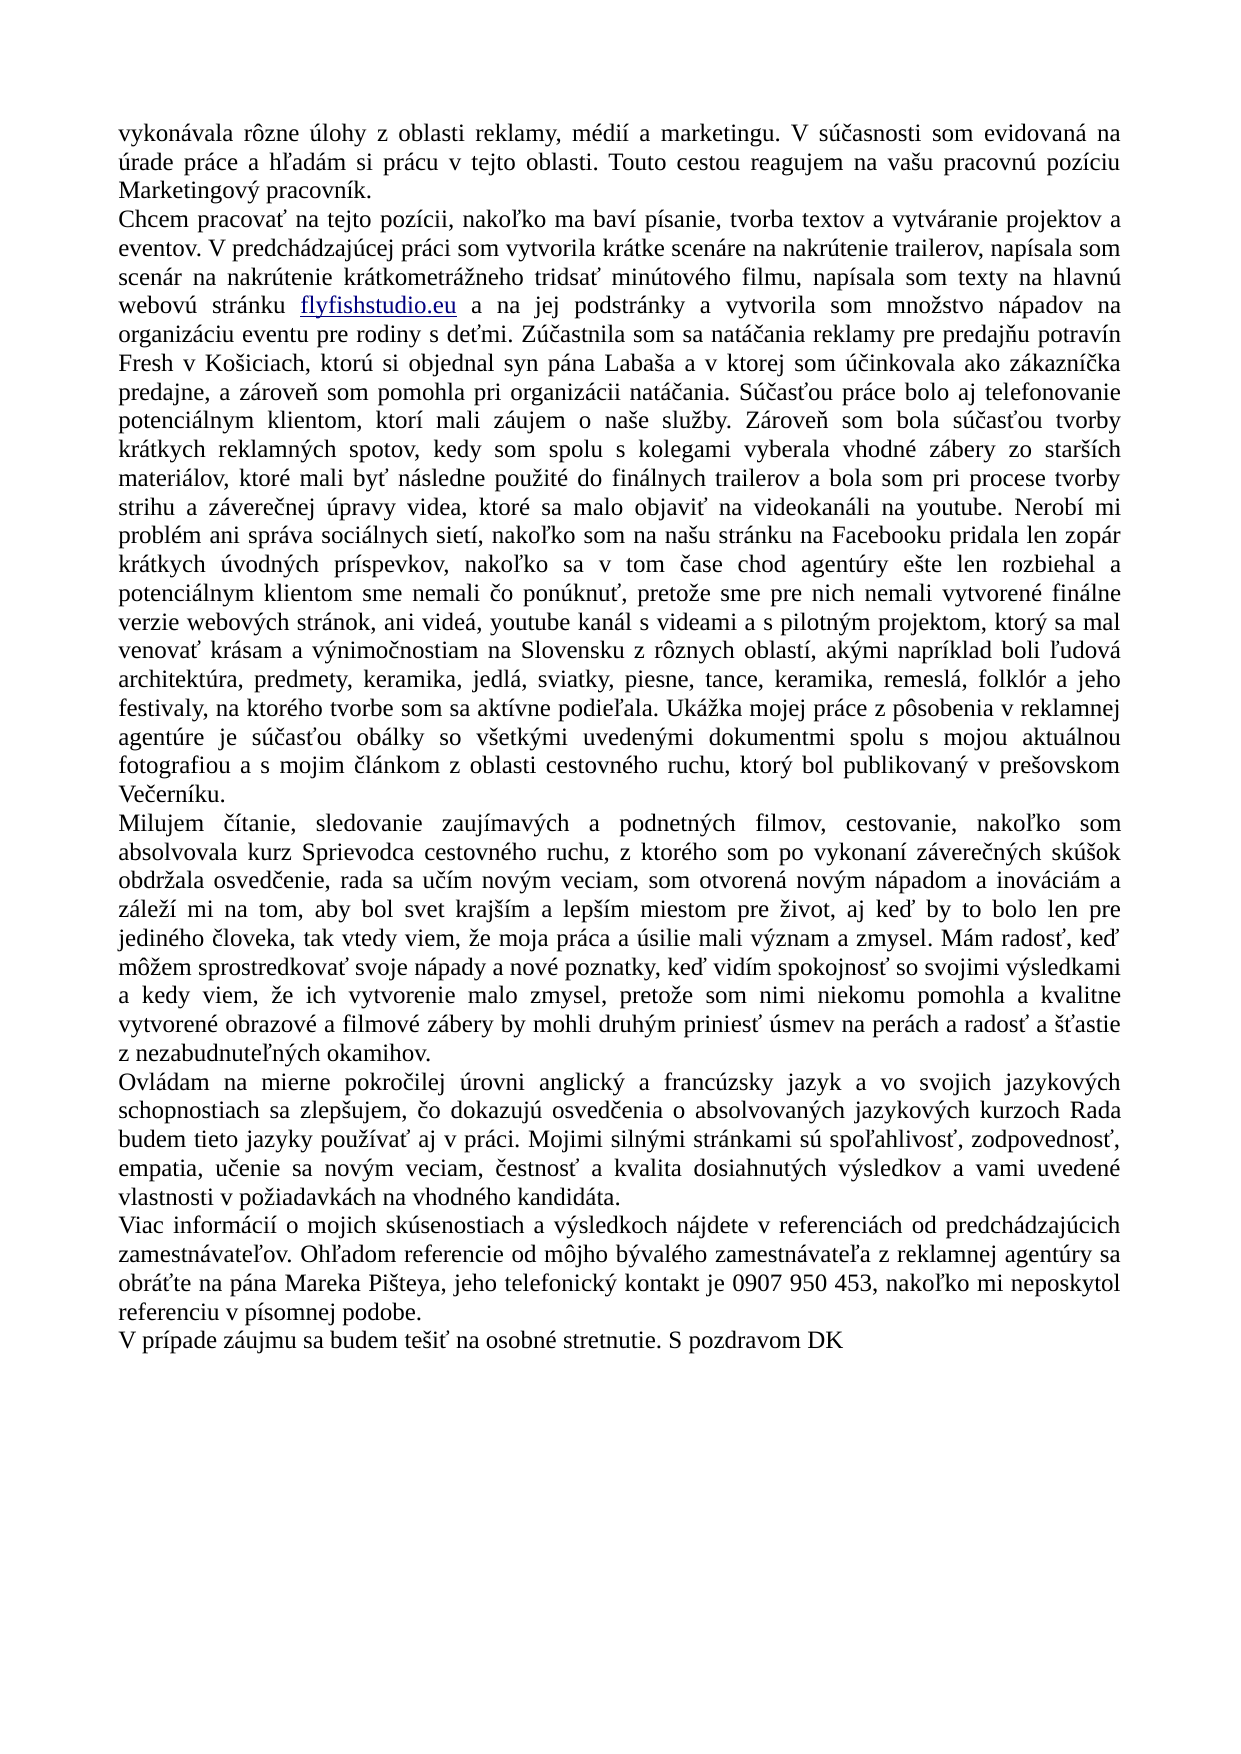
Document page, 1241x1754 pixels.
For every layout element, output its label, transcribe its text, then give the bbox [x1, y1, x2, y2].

text Viac informácií o mojich skúsenostiach a výsledkoch nájdete v referenciách od predchádzajúcich zamestnávateľov. Ohľadom referencie od môjho bývalého zamestnávateľa z reklamnej agentúry sa obráťte na pána Mareka Pišteya, jeho telefonický kontakt je 0907 950 453, nakoľko mi neposkytol referenciu v písomnej podobe. [118, 1211, 1122, 1326]
text vykonávala rôzne úlohy z oblasti reklamy, médií a marketingu. V súčasnosti som evidovaná na úrade práce a hľadám si prácu v tejto oblasti. Touto cestou reagujem na vašu pracovnú pozíciu Marketingový pracovník. [118, 118, 1122, 204]
text V prípade záujmu sa budem tešiť na osobné stretnutie. S pozdravom DK [118, 1326, 1122, 1354]
text Chcem pracovať na tejto pozícii, nakoľko ma baví písanie, tvorba textov a vytváranie projektov a eventov. V predchádzajúcej práci som vytvorila krátke scenáre na nakrútenie trailerov, napísala som scenár na nakrútenie krátkometrážneho tridsať minútového filmu, napísala som texty na hlavnú webovú stránku flyfishstudio.eu a na jej podstránky a vytvorila som množstvo nápadov na organizáciu eventu pre rodiny s deťmi. Zúčastnila som sa natáčania reklamy pre predajňu potravín Fresh v Košiciach, ktorú si objednal syn pána Labaša a v ktorej som účinkovala ako zákazníčka predajne, a zároveň som pomohla pri organizácii natáčania. Súčasťou práce bolo aj telefonovanie potenciálnym klientom, ktorí mali záujem o naše služby. Zároveň som bola súčasťou tvorby krátkych reklamných spotov, kedy som spolu s kolegami vyberala vhodné zábery zo starších materiálov, ktoré mali byť následne použité do finálnych trailerov a bola som pri procese tvorby strihu a záverečnej úpravy videa, ktoré sa malo objaviť na videokanáli na youtube. Nerobí mi problém ani správa sociálnych sietí, nakoľko som na našu stránku na Facebooku pridala len zopár krátkych úvodných príspevkov, nakoľko sa v tom čase chod agentúry ešte len rozbiehal a potenciálnym klientom sme nemali čo ponúknuť, pretože sme pre nich nemali vytvorené finálne verzie webových stránok, ani videá, youtube kanál s videami a s pilotným projektom, ktorý sa mal venovať krásam a výnimočnostiam na Slovensku z rôznych oblastí, akými napríklad boli ľudová architektúra, predmety, keramika, jedlá, sviatky, piesne, tance, keramika, remeslá, folklór a jeho festivaly, na ktorého tvorbe som sa aktívne podieľala. Ukážka mojej práce z pôsobenia v reklamnej agentúre je súčasťou obálky so všetkými uvedenými dokumentmi spolu s mojou aktuálnou fotografiou a s mojim článkom z oblasti cestovného ruchu, ktorý bol publikovaný v prešovskom Večerníku. [118, 204, 1122, 808]
text Ovládam na mierne pokročilej úrovni anglický a francúzsky jazyk a vo svojich jazykových schopnostiach sa zlepšujem, čo dokazujú osvedčenia o absolvovaných jazykových kurzoch Rada budem tieto jazyky používať aj v práci. Mojimi silnými stránkami sú spoľahlivosť, zodpovednosť, empatia, učenie sa novým veciam, čestnosť a kvalita dosiahnutých výsledkov a vami uvedené vlastnosti v požiadavkách na vhodného kandidáta. [118, 1067, 1122, 1211]
text Milujem čítanie, sledovanie zaujímavých a podnetných filmov, cestovanie, nakoľko som absolvovala kurz Sprievodca cestovného ruchu, z ktorého som po vykonaní záverečných skúšok obdržala osvedčenie, rada sa učím novým veciam, som otvorená novým nápadom a inováciám a záleží mi na tom, aby bol svet krajším a lepším miestom pre život, aj keď by to bolo len pre jediného človeka, tak vtedy viem, že moja práca a úsilie mali význam a zmysel. Mám radosť, keď môžem sprostredkovať svoje nápady a nové poznatky, keď vidím spokojnosť so svojimi výsledkami a kedy viem, že ich vytvorenie malo zmysel, pretože som nimi niekomu pomohla a kvalitne vytvorené obrazové a filmové zábery by mohli druhým priniesť úsmev na perách a radosť a šťastie z nezabudnuteľných okamihov. [118, 808, 1122, 1067]
